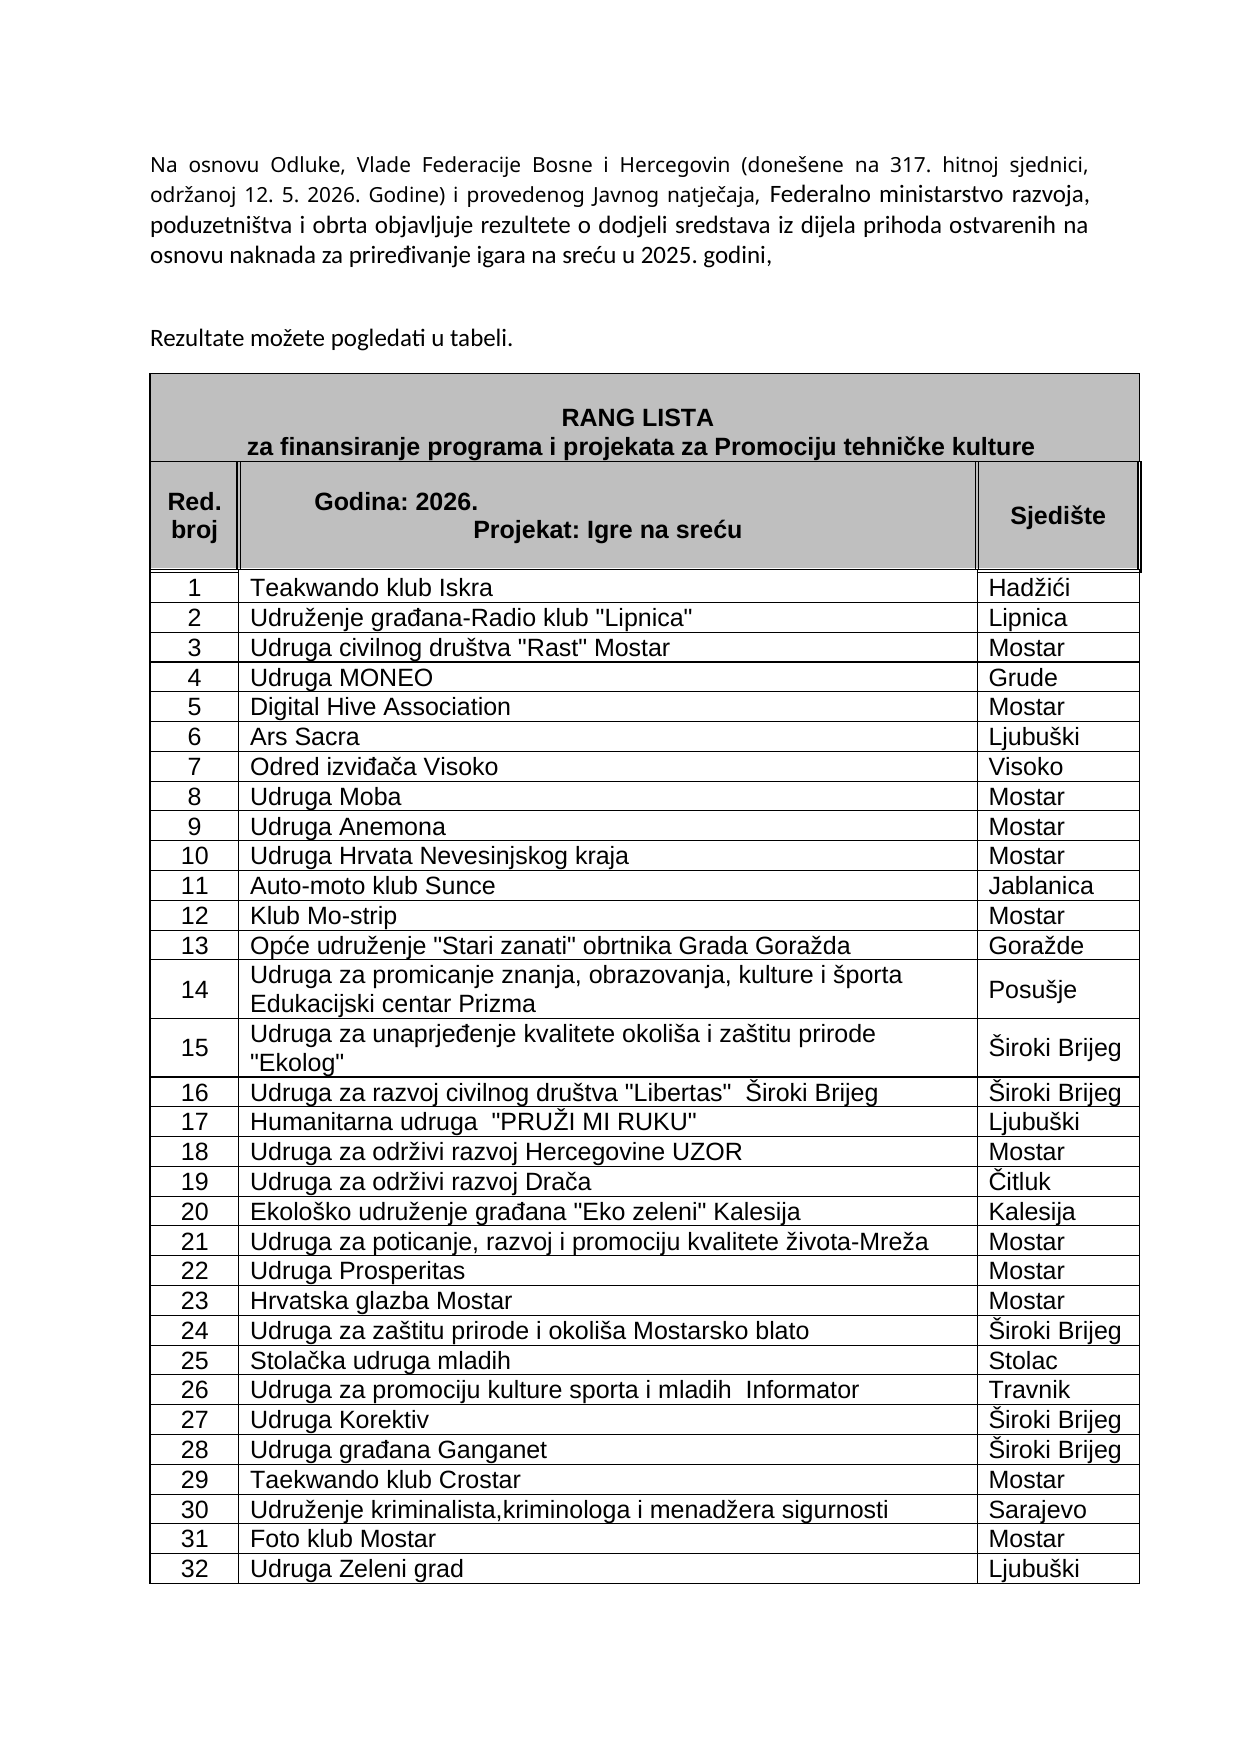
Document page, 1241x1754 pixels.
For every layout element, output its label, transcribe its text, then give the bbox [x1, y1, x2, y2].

table_cell 11 [151, 871, 238, 900]
table_cell 21 [151, 1226, 238, 1255]
table_cell Jablanica [978, 871, 1139, 900]
table_cell Udruga civilnog društva "Rast" Mostar [239, 633, 977, 661]
table_cell Široki Brijeg [978, 1078, 1139, 1106]
table_cell Humanitarna udruga "PRUŽI MI RUKU" [239, 1107, 977, 1136]
table_cell 26 [151, 1375, 238, 1404]
table_cell 17 [151, 1107, 238, 1136]
table_cell Teakwando klub Iskra [239, 570, 977, 602]
table_cell Kalesija [978, 1197, 1139, 1225]
table_cell Sjedište [979, 462, 1137, 568]
table_cell Mostar [978, 1137, 1139, 1166]
table_cell 14 [151, 960, 238, 1018]
table_cell [1140, 870, 1164, 900]
table_cell Stolačka udruga mladih [239, 1346, 977, 1374]
table_cell 24 [151, 1316, 238, 1344]
table_cell Mostar [978, 1524, 1139, 1553]
table_cell [1140, 900, 1164, 929]
table_cell Grude [978, 663, 1139, 691]
table_cell [1140, 1196, 1164, 1225]
table_cell 20 [151, 1197, 238, 1225]
table_cell 3 [151, 633, 238, 661]
table_cell 29 [151, 1465, 238, 1493]
table_cell 28 [151, 1435, 238, 1464]
table_cell Udruga Korektiv [239, 1405, 977, 1434]
table_cell [1140, 569, 1164, 602]
table_cell [1142, 505, 1164, 540]
table_cell 1 [151, 573, 238, 602]
table_cell 25 [151, 1346, 238, 1374]
table_cell [1140, 1404, 1164, 1434]
text Na osnovu Odluke, Vlade Federacije Bosne i Hercegovin (donešene na 317. hitnoj sjednici, održanoj 12. 5. 2026. Godine) i provedenog Javnog natječaja, Federalno ministarstvo razvoja, poduzetništva i obrta objavljuje rezultete o dodjeli sredstava iz dijela prihoda ostvarenih na osnovu naknada za priređivanje igara na sreću u 2025. godini, [150, 150, 1090, 270]
table_cell Klub Mo-strip [239, 901, 977, 929]
table_cell Digital Hive Association [239, 692, 977, 721]
table_cell Udruga građana Ganganet [239, 1435, 977, 1464]
table_cell 15 [151, 1019, 238, 1076]
table_cell Udruga za unaprjeđenje kvalitete okoliša i zaštitu prirode "Ekolog" [239, 1019, 977, 1076]
table_cell [1140, 781, 1164, 810]
table_cell 6 [151, 722, 238, 751]
table_cell [1140, 1166, 1164, 1196]
table_cell Lipnica [978, 603, 1139, 632]
table_cell [1140, 1553, 1164, 1583]
table_cell Široki Brijeg [978, 1435, 1139, 1464]
table_cell Udruga Prosperitas [239, 1256, 977, 1285]
table_cell Opće udruženje "Stari zanati" obrtnika Grada Goražda [239, 931, 977, 959]
table_cell Udruga za razvoj civilnog društva "Libertas" Široki Brijeg [239, 1078, 977, 1106]
table_cell Ekološko udruženje građana "Eko zeleni" Kalesija [239, 1197, 977, 1225]
table_cell Hrvatska glazba Mostar [239, 1286, 977, 1315]
table_header RANG LISTA za finansiranje programa i projekata za Promociju tehničke kulture [151, 374, 1139, 461]
table_cell Godina: 2026. Projekat: Igre na sreću [241, 462, 975, 568]
table_cell Mostar [978, 1465, 1139, 1493]
table_cell 7 [151, 752, 238, 781]
table_cell [1140, 1018, 1164, 1076]
table_cell Mostar [978, 841, 1139, 870]
table_cell [1140, 632, 1164, 661]
table_cell Auto-moto klub Sunce [239, 871, 977, 900]
table_cell 31 [151, 1524, 238, 1553]
table_cell Ljubuški [978, 1107, 1139, 1136]
table_cell 16 [151, 1078, 238, 1106]
table_cell [1140, 1225, 1164, 1255]
table_cell Mostar [978, 633, 1139, 661]
table_cell [1140, 691, 1164, 721]
table_cell 4 [151, 663, 238, 691]
table_cell [1140, 602, 1164, 632]
table_cell Udruga Moba [239, 782, 977, 810]
table_cell Udruga za poticanje, razvoj i promociju kvalitete života-Mreža [239, 1226, 977, 1255]
table_cell [1142, 461, 1164, 505]
table_cell [1140, 721, 1164, 751]
table_cell Udruga Hrvata Nevesinjskog kraja [239, 841, 977, 870]
table_header [1140, 373, 1164, 461]
table_cell Goražde [978, 931, 1139, 959]
table_cell Čitluk [978, 1167, 1139, 1196]
table_cell Udruga za održivi razvoj Drača [239, 1167, 977, 1196]
table_cell [1140, 1494, 1164, 1523]
table_cell Mostar [978, 1286, 1139, 1315]
table_cell [1140, 1374, 1164, 1404]
table_cell Taekwando klub Crostar [239, 1465, 977, 1493]
table_cell Mostar [978, 782, 1139, 810]
table_cell Odred izviđača Visoko [239, 752, 977, 781]
table_cell 12 [151, 901, 238, 929]
table_cell 23 [151, 1286, 238, 1315]
table_cell Ars Sacra [239, 722, 977, 751]
table_cell Udruženje kriminalista,kriminologa i menadžera sigurnosti [239, 1495, 977, 1523]
table_cell Mostar [978, 811, 1139, 840]
table_cell 2 [151, 603, 238, 632]
table_cell Udruga za zaštitu prirode i okoliša Mostarsko blato [239, 1316, 977, 1344]
table_cell [1140, 1315, 1164, 1344]
table_cell Široki Brijeg [978, 1316, 1139, 1344]
table_cell Udruga za održivi razvoj Hercegovine UZOR [239, 1137, 977, 1166]
table_cell 18 [151, 1137, 238, 1166]
table_cell Udruga za promociju kulture sporta i mladih Informator [239, 1375, 977, 1404]
table_cell Ljubuški [978, 722, 1139, 751]
table_cell [1140, 1523, 1164, 1553]
table_cell [1140, 1285, 1164, 1315]
table_cell 30 [151, 1495, 238, 1523]
table_cell [1140, 930, 1164, 959]
table_cell Mostar [978, 1256, 1139, 1285]
table_cell Red.broj [151, 462, 236, 568]
table_cell Travnik [978, 1375, 1139, 1404]
text Rezultate možete pogledati u tabeli. [150, 322, 1090, 352]
table_cell [1140, 751, 1164, 781]
table_cell Mostar [978, 692, 1139, 721]
table_cell Ljubuški [978, 1554, 1139, 1583]
table_cell Mostar [978, 901, 1139, 929]
table_cell Udruga za promicanje znanja, obrazovanja, kulture i športa Edukacijski centar Prizma [239, 960, 977, 1018]
table_cell Sarajevo [978, 1495, 1139, 1523]
table_cell [1142, 540, 1164, 568]
table_cell Udruga MONEO [239, 663, 977, 691]
table_cell 10 [151, 841, 238, 870]
table_cell Visoko [978, 752, 1139, 781]
table_cell Udruga Anemona [239, 811, 977, 840]
table_cell [1140, 840, 1164, 870]
table_cell Široki Brijeg [978, 1019, 1139, 1076]
table_cell 27 [151, 1405, 238, 1434]
table_cell Udruga Zeleni grad [239, 1554, 977, 1583]
table_cell Hadžići [978, 573, 1139, 602]
table_cell [1140, 810, 1164, 840]
table_cell 32 [151, 1554, 238, 1583]
table_cell [1140, 959, 1164, 1018]
table_cell [1140, 1434, 1164, 1464]
table_cell Foto klub Mostar [239, 1524, 977, 1553]
table_cell 5 [151, 692, 238, 721]
table_cell 9 [151, 811, 238, 840]
table_cell [1140, 1255, 1164, 1285]
table_cell [1140, 1106, 1164, 1136]
table_cell Stolac [978, 1346, 1139, 1374]
table_cell [1140, 1345, 1164, 1374]
table_cell 8 [151, 782, 238, 810]
table_cell [1140, 661, 1164, 691]
table_cell Udruženje građana-Radio klub "Lipnica" [239, 603, 977, 632]
table_cell 19 [151, 1167, 238, 1196]
table_cell [1140, 1464, 1164, 1493]
table_cell [1140, 1076, 1164, 1106]
table_cell 13 [151, 931, 238, 959]
table_cell Mostar [978, 1226, 1139, 1255]
table_cell 22 [151, 1256, 238, 1285]
table_cell Široki Brijeg [978, 1405, 1139, 1434]
table_cell Posušje [978, 960, 1139, 1018]
table_cell [1140, 1136, 1164, 1166]
